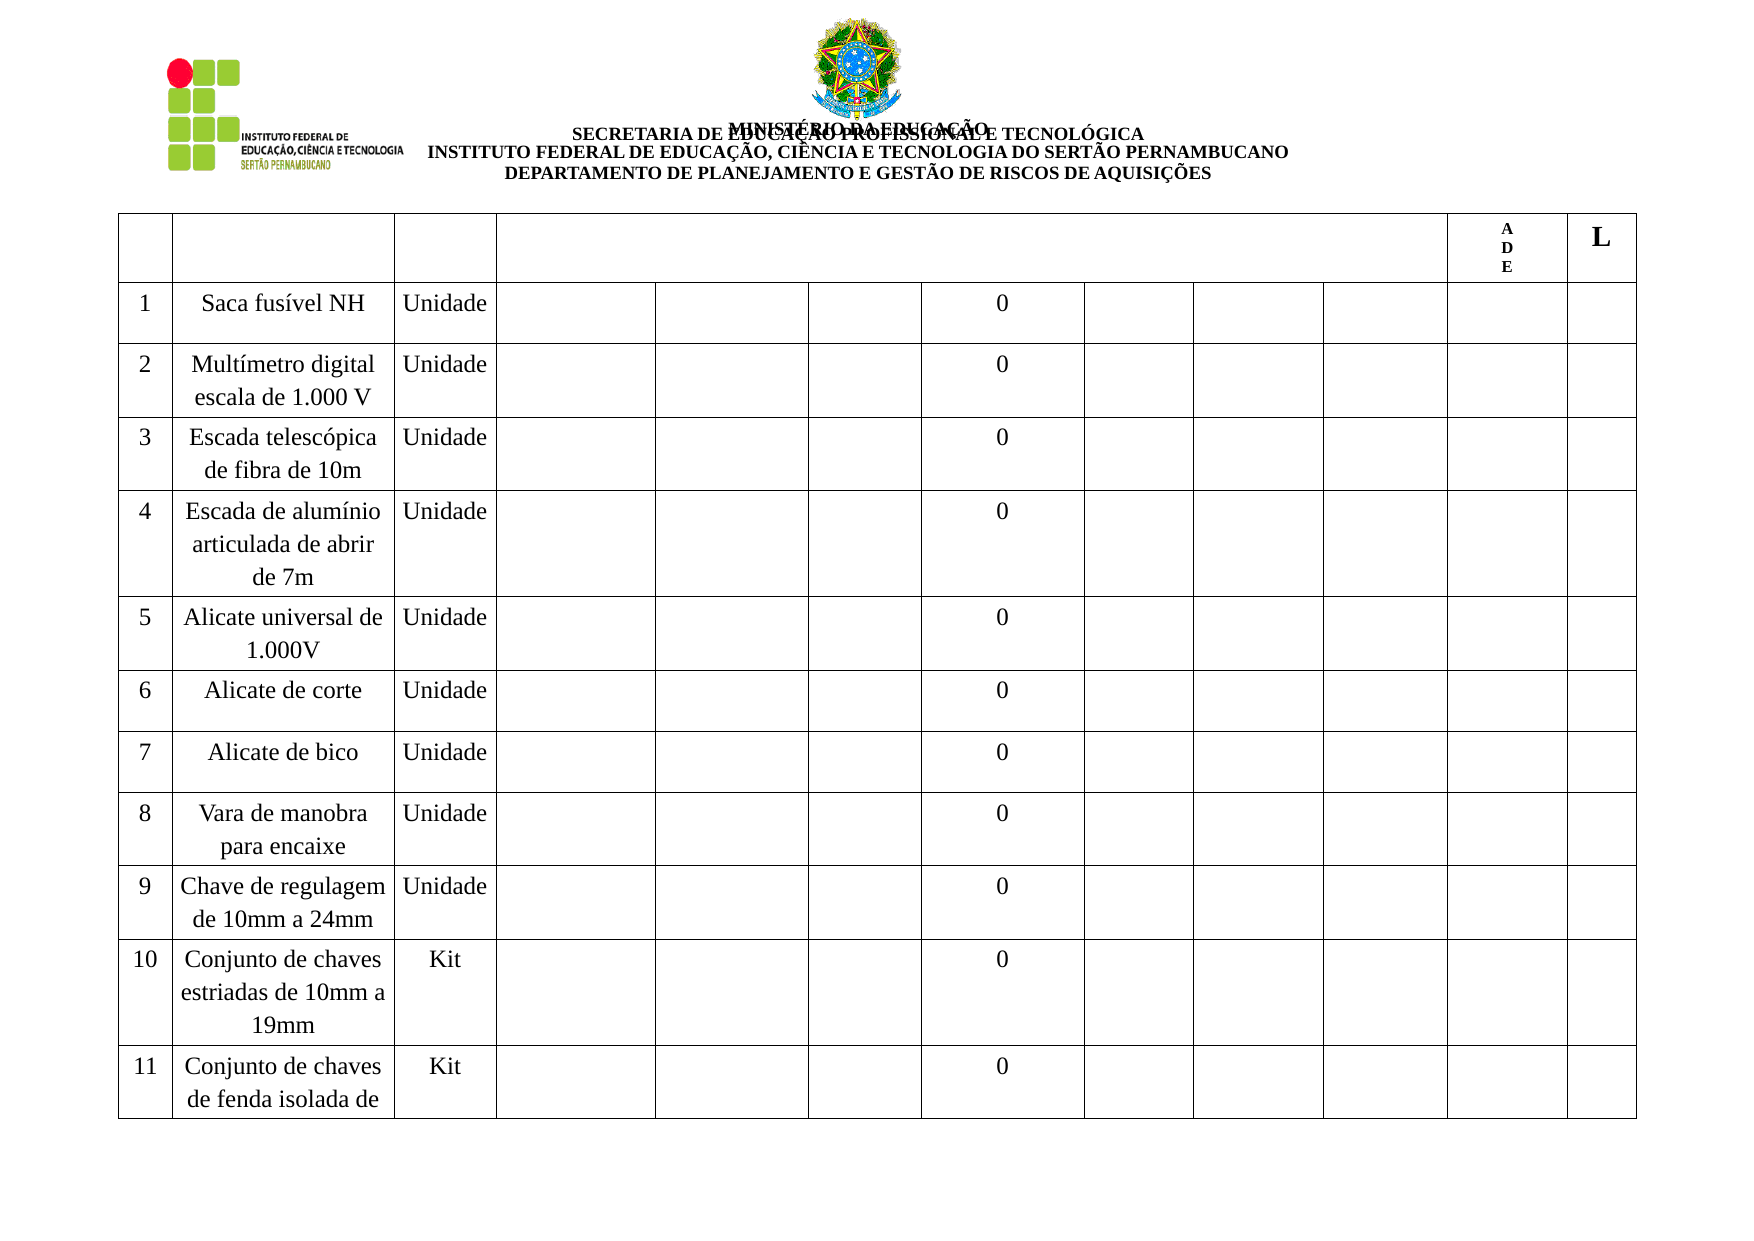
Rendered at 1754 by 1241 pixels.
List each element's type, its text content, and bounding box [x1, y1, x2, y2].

table_cell Escada telescópica de fibra de 10m [173, 418, 394, 490]
table_cell [1324, 597, 1447, 670]
table_cell 0 [922, 344, 1084, 417]
table_cell [1194, 732, 1323, 792]
table_cell [809, 491, 921, 596]
table_cell [1448, 671, 1567, 731]
table_cell [1448, 793, 1567, 865]
table_cell [1448, 866, 1567, 939]
table_cell Vara de manobra para encaixe [173, 793, 394, 865]
picture [157, 57, 411, 177]
table_cell [1568, 283, 1636, 343]
table_cell [497, 344, 655, 417]
table_cell [1194, 418, 1323, 490]
table_cell [1324, 866, 1447, 939]
table_cell Saca fusível NH [173, 283, 394, 343]
table_cell Conjunto de chaves estriadas de 10mm a 19mm [173, 940, 394, 1045]
table_cell 9 [119, 866, 172, 939]
table_cell [1085, 491, 1193, 596]
table_cell [1448, 283, 1567, 343]
table_cell Alicate universal de 1.000V [173, 597, 394, 670]
table_cell Alicate de bico [173, 732, 394, 792]
table_cell [1085, 283, 1193, 343]
table_cell [1448, 597, 1567, 670]
table_cell [1324, 283, 1447, 343]
table_cell A D E [1448, 214, 1567, 282]
table_cell 0 [922, 418, 1084, 490]
table_cell 0 [922, 491, 1084, 596]
table_cell Unidade [395, 671, 496, 731]
table_cell [119, 214, 172, 282]
table_cell [1085, 597, 1193, 670]
table_cell Conjunto de chaves de fenda isolada de [173, 1046, 394, 1118]
table_cell 11 [119, 1046, 172, 1118]
table_cell 7 [119, 732, 172, 792]
table_cell [656, 793, 808, 865]
table_cell 1 [119, 283, 172, 343]
table_cell [1194, 793, 1323, 865]
table_cell [497, 1046, 655, 1118]
table_cell [1568, 793, 1636, 865]
table_cell 3 [119, 418, 172, 490]
table_cell [1324, 793, 1447, 865]
table_cell [1568, 732, 1636, 792]
table_cell [497, 283, 655, 343]
table_cell Kit [395, 940, 496, 1045]
table_cell [1568, 866, 1636, 939]
table_cell [1568, 597, 1636, 670]
table_cell [1568, 344, 1636, 417]
table_cell [1085, 344, 1193, 417]
table_cell [1085, 940, 1193, 1045]
table_cell [1085, 418, 1193, 490]
table_cell 0 [922, 940, 1084, 1045]
table_cell [1448, 491, 1567, 596]
table_cell [497, 866, 655, 939]
table_cell 8 [119, 793, 172, 865]
table_cell [1568, 418, 1636, 490]
table_cell 5 [119, 597, 172, 670]
table_cell 0 [922, 671, 1084, 731]
table_cell [809, 597, 921, 670]
table_cell [809, 866, 921, 939]
table_cell 0 [922, 283, 1084, 343]
table_cell Unidade [395, 866, 496, 939]
table_cell [1324, 671, 1447, 731]
table_cell [497, 732, 655, 792]
table_cell [1568, 491, 1636, 596]
table_cell [1448, 940, 1567, 1045]
table_cell [809, 418, 921, 490]
table_cell [1194, 671, 1323, 731]
table_cell [497, 671, 655, 731]
table_cell [1324, 940, 1447, 1045]
table_cell [1194, 1046, 1323, 1118]
table_cell [1194, 940, 1323, 1045]
table_cell L [1568, 214, 1636, 282]
table_cell [656, 597, 808, 670]
table_cell [809, 940, 921, 1045]
table_cell [497, 418, 655, 490]
table_cell [1194, 491, 1323, 596]
table_cell [497, 597, 655, 670]
table_cell [1194, 344, 1323, 417]
table_cell [1568, 940, 1636, 1045]
table_cell [656, 732, 808, 792]
table_cell 0 [922, 866, 1084, 939]
table_cell [497, 940, 655, 1045]
table_cell [656, 1046, 808, 1118]
table_cell [1448, 418, 1567, 490]
table_cell [656, 671, 808, 731]
table_cell [656, 418, 808, 490]
table_cell [497, 793, 655, 865]
table_cell Kit [395, 1046, 496, 1118]
table_cell 10 [119, 940, 172, 1045]
table_cell [656, 866, 808, 939]
table_cell Alicate de corte [173, 671, 394, 731]
table_cell [809, 671, 921, 731]
table_cell 4 [119, 491, 172, 596]
table_cell 0 [922, 793, 1084, 865]
table_cell 0 [922, 732, 1084, 792]
table_cell [1324, 418, 1447, 490]
table_cell 0 [922, 1046, 1084, 1118]
table_cell [656, 940, 808, 1045]
table_cell [497, 491, 655, 596]
table_cell [1448, 732, 1567, 792]
table_cell [809, 344, 921, 417]
table_cell [1324, 344, 1447, 417]
picture [811, 18, 902, 121]
table_cell [809, 283, 921, 343]
table_cell [497, 214, 1447, 282]
table_cell [1324, 491, 1447, 596]
table_cell [1085, 732, 1193, 792]
table_cell [656, 491, 808, 596]
table_cell Unidade [395, 732, 496, 792]
table_cell [1568, 1046, 1636, 1118]
table_cell [1194, 597, 1323, 670]
table_cell Unidade [395, 283, 496, 343]
table_cell [809, 1046, 921, 1118]
table_cell [656, 344, 808, 417]
table_cell [395, 214, 496, 282]
table_cell Unidade [395, 491, 496, 596]
table_cell Unidade [395, 793, 496, 865]
table_cell [173, 214, 394, 282]
table_cell [1194, 283, 1323, 343]
table_cell Multímetro digital escala de 1.000 V [173, 344, 394, 417]
table_cell [1448, 1046, 1567, 1118]
table_cell [1194, 866, 1323, 939]
table_cell Unidade [395, 418, 496, 490]
table_cell [1085, 866, 1193, 939]
table_cell [1324, 1046, 1447, 1118]
table_cell [1085, 793, 1193, 865]
table_cell [809, 732, 921, 792]
table_cell 0 [922, 597, 1084, 670]
table_cell Chave de regulagem de 10mm a 24mm [173, 866, 394, 939]
table_cell [1324, 732, 1447, 792]
table_cell [809, 793, 921, 865]
table_cell [656, 283, 808, 343]
table_cell [1568, 671, 1636, 731]
table_cell Unidade [395, 344, 496, 417]
table_cell [1085, 1046, 1193, 1118]
table_cell Escada de alumínio articulada de abrir de 7m [173, 491, 394, 596]
table_cell [1085, 671, 1193, 731]
table_cell [1448, 344, 1567, 417]
table_cell 2 [119, 344, 172, 417]
table_cell Unidade [395, 597, 496, 670]
table_cell 6 [119, 671, 172, 731]
